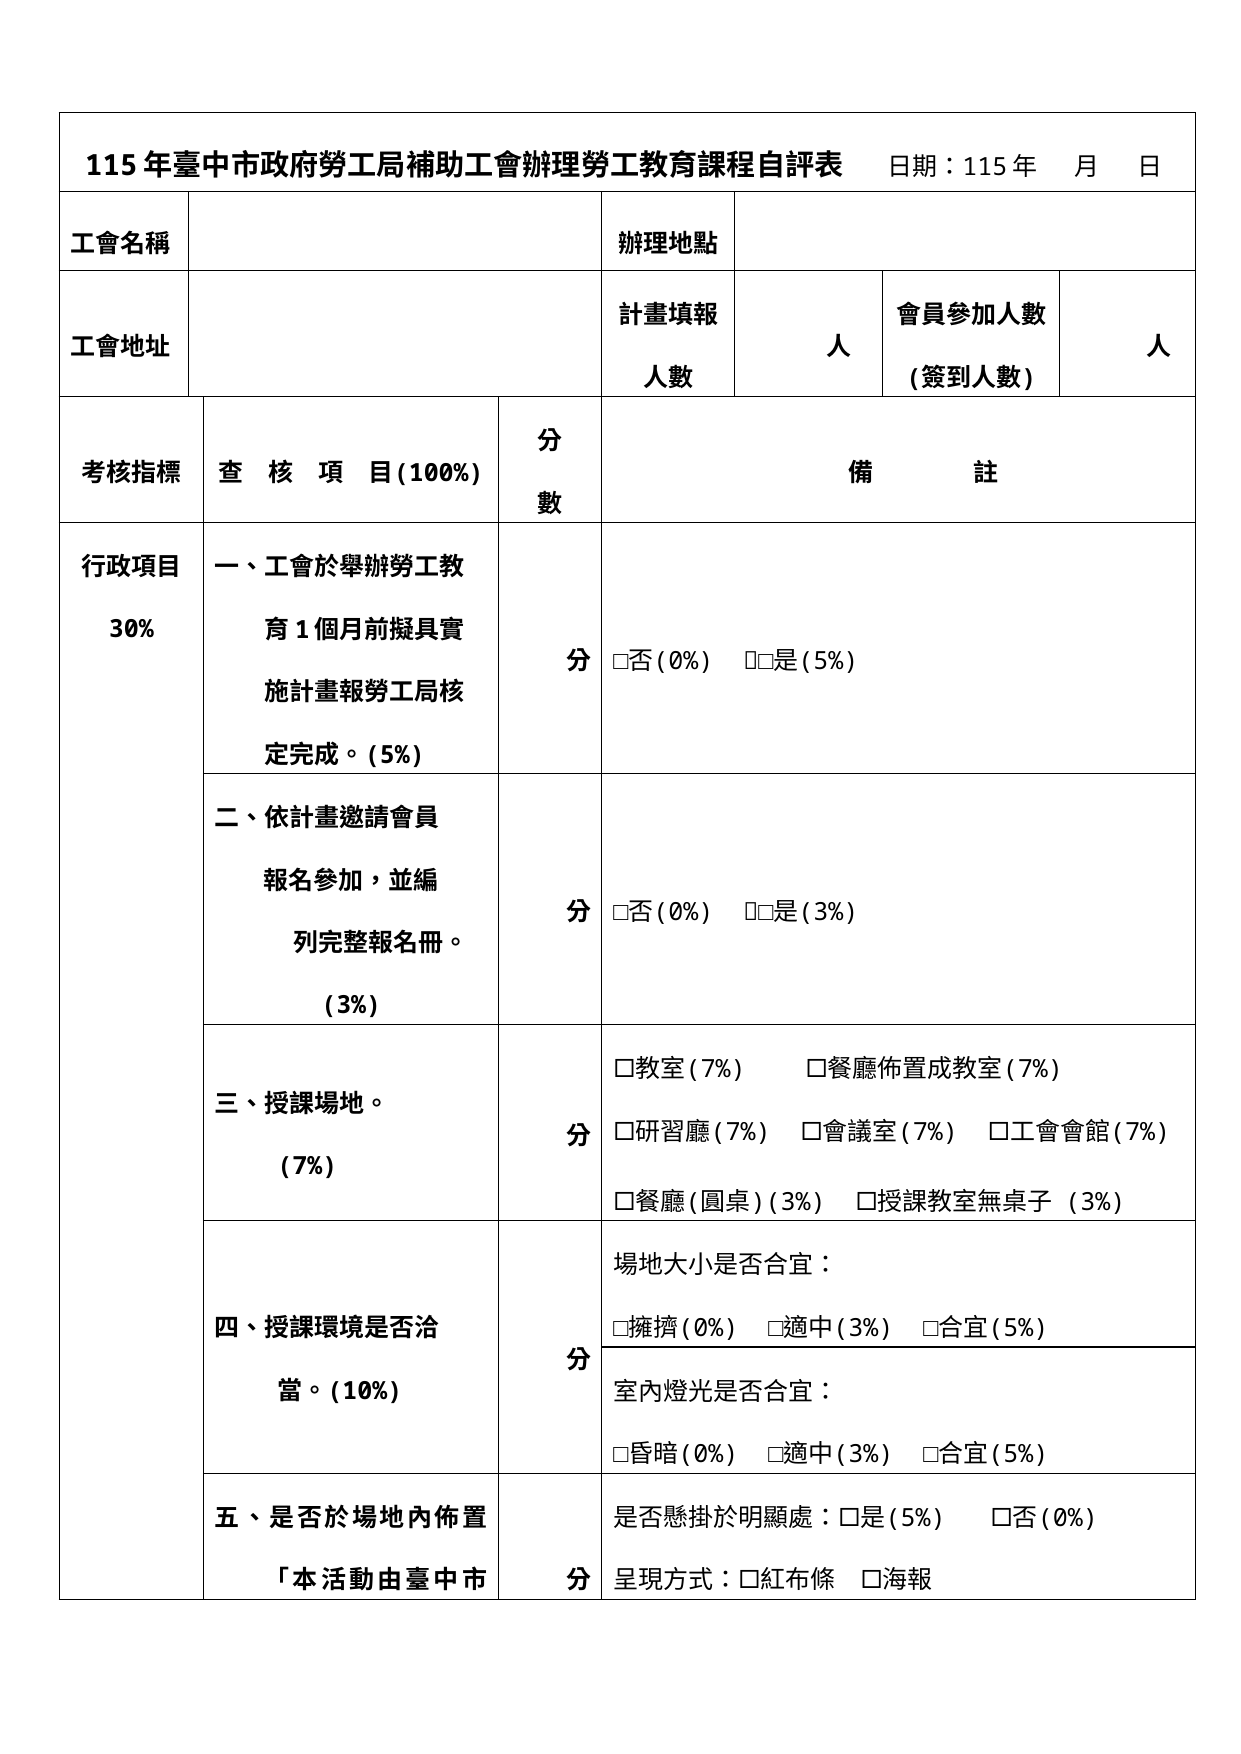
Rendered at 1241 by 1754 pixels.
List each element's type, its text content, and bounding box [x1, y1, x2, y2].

table_cell 人 [1060, 271, 1195, 396]
table_cell 一、工會於舉辦勞工教育1個月前擬具實施計畫報勞工局核定完成。(5%) [204, 523, 498, 773]
table_cell 行政項目30% [60, 523, 203, 1598]
table_cell [189, 192, 601, 270]
table_cell 辦理地點 [602, 192, 734, 270]
table_cell 室內燈光是否合宜： □昏暗(0%) □適中(3%) □合宜(5%) [602, 1348, 1195, 1472]
table_cell 備 註 [602, 397, 1195, 522]
table_cell [1196, 773, 1240, 1024]
table_cell 會員參加人數(簽到人數) [883, 271, 1059, 396]
table_cell 考核指標 [60, 397, 203, 522]
table_cell [735, 192, 1195, 270]
table_cell 分 [499, 774, 601, 1024]
table_cell 分 [499, 523, 601, 773]
table_cell [1196, 1024, 1240, 1220]
table_cell 計畫填報人數 [602, 271, 734, 396]
table_cell [1196, 1220, 1240, 1346]
table_cell [1196, 1346, 1240, 1472]
table_cell [189, 271, 601, 396]
table_cell 場地大小是否合宜： □擁擠(0%) □適中(3%) □合宜(5%) [602, 1221, 1195, 1346]
table_cell 分 數 [499, 397, 601, 522]
table_cell 三、授課場地。 (7%) [204, 1025, 498, 1220]
table_cell [1196, 191, 1240, 270]
table_cell 人 [735, 271, 882, 396]
table_cell 五、是否於場地內佈置「本活動由臺中市 [204, 1474, 498, 1598]
table_cell 查 核 項 目(100%) [204, 397, 498, 522]
table_cell 是否懸掛於明顯處：是(5%) 否(0%) 呈現方式：紅布條 海報 [602, 1474, 1195, 1598]
table_cell [1196, 522, 1240, 773]
table_cell [1196, 270, 1240, 396]
table_header [1196, 112, 1240, 191]
table_cell [1196, 396, 1240, 522]
table_cell 四、授課環境是否洽當。(10%) [204, 1221, 498, 1472]
table_cell □否(0%) □是(5%) [602, 523, 1195, 773]
table_cell 教室(7%) 餐廳佈置成教室(7%) 研習廳(7%) 會議室(7%) 工會會館(7%) 餐廳(圓桌)(3%) 授課教室無桌子 (3%) [602, 1025, 1195, 1220]
table_cell 工會地址 [60, 271, 188, 396]
table_cell 分 [499, 1025, 601, 1220]
table_header 115年臺中市政府勞工局補助工會辦理勞工教育課程自評表 日期：115年 月 日 [60, 113, 1195, 191]
table_cell 分 [499, 1474, 601, 1598]
table_cell [1196, 1473, 1240, 1598]
table_cell 分 [499, 1221, 601, 1472]
table_cell □否(0%) □是(3%) [602, 774, 1195, 1024]
table_cell 二、依計畫邀請會員 報名參加，並編 列完整報名冊。(3%) [204, 774, 498, 1024]
table_cell 工會名稱 [60, 192, 188, 270]
